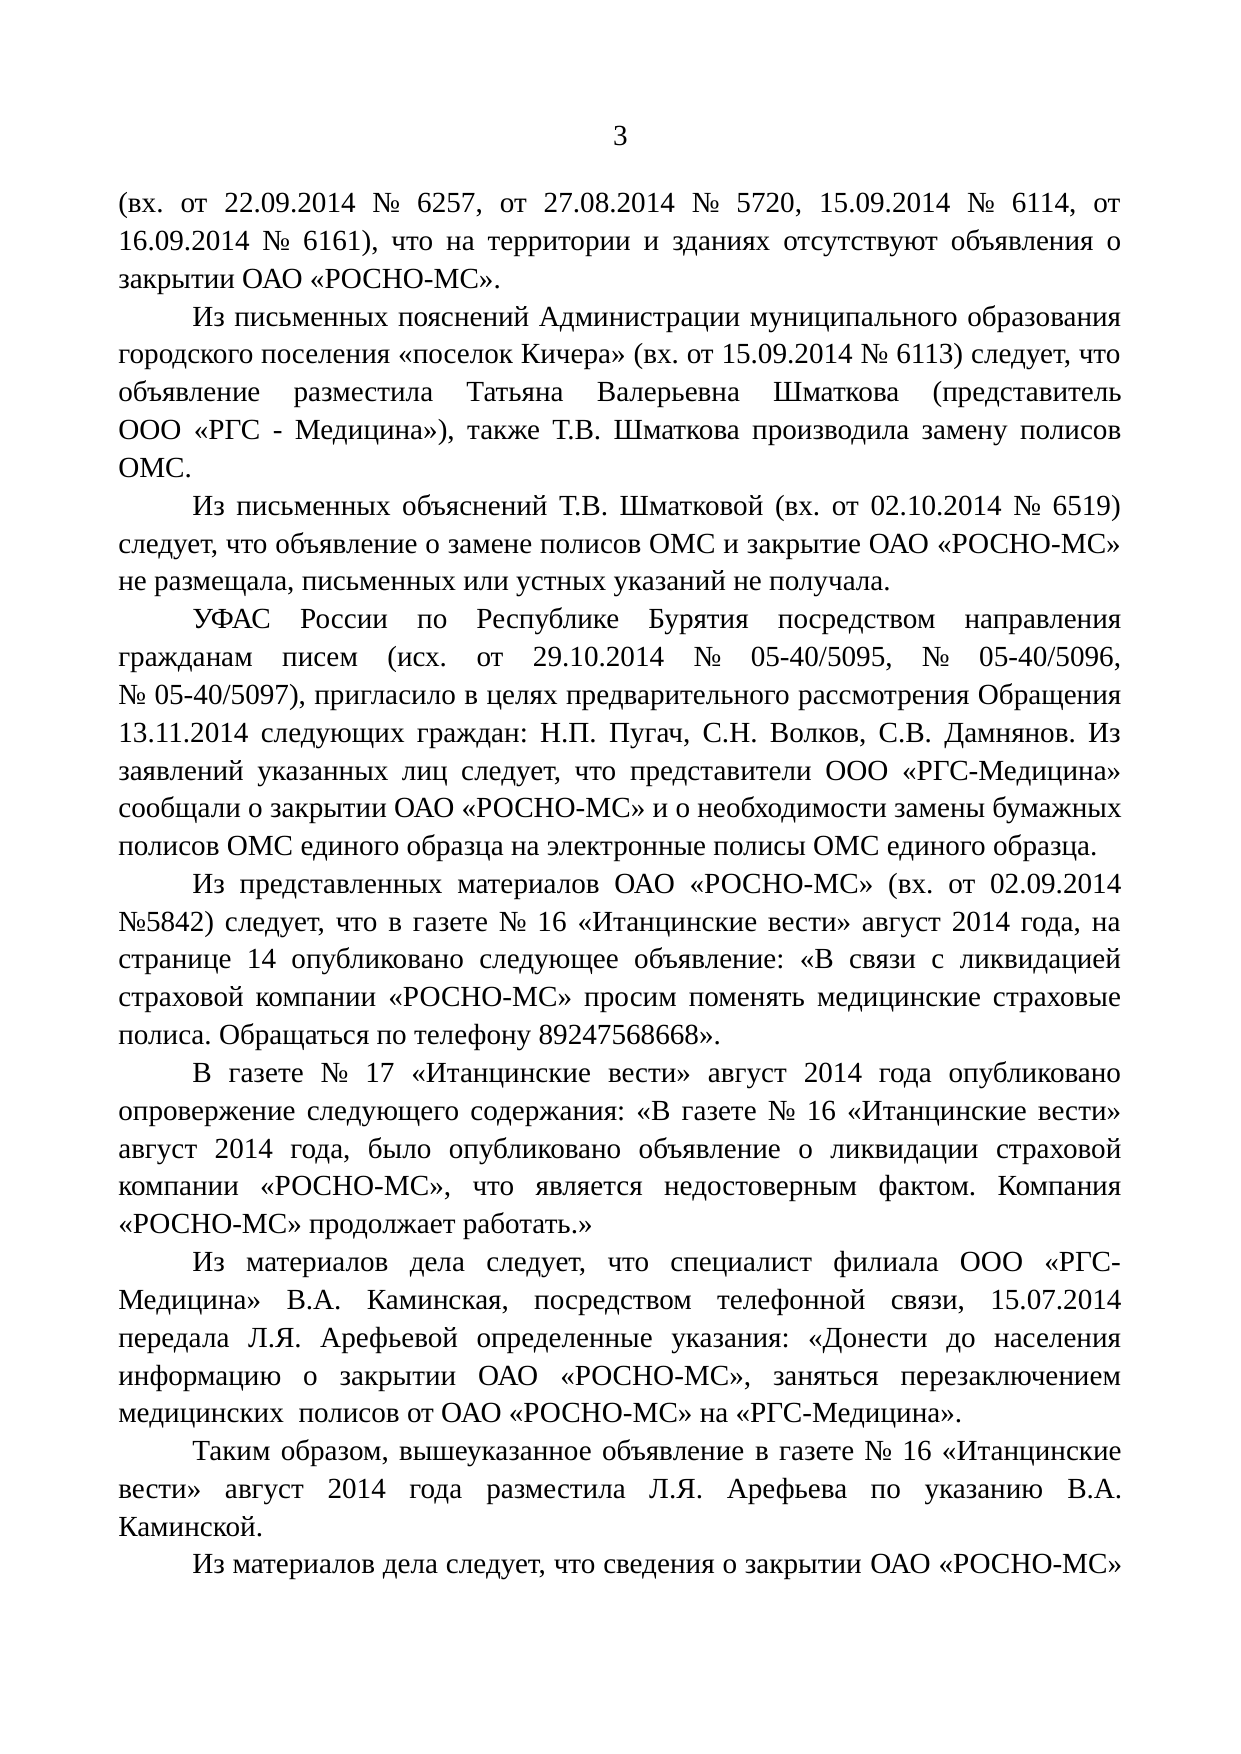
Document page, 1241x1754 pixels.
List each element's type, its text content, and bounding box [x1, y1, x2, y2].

text Из письменных объяснений Т.В. Шматковой (вх. от 02.10.2014 № 6519) следует, что объявление о замене полисов ОМС и закрытие ОАО «РОСНО-МС» не размещала, письменных или устных указаний не получала. [118, 484, 1122, 597]
text В газете № 17 «Итанцинские вести» август 2014 года опубликовано опровержение следующего содержания: «В газете № 16 «Итанцинские вести» август 2014 года, было опубликовано объявление о ликвидации страховой компании «РОСНО-МС», что является недостоверным фактом. Компания «РОСНО-МС» продолжает работать.» [118, 1051, 1122, 1240]
text Таким образом, вышеуказанное объявление в газете № 16 «Итанцинские вести» август 2014 года разместила Л.Я. Арефьева по указанию В.А. Каминской. [118, 1429, 1122, 1542]
text Из материалов дела следует, что сведения о закрытии ОАО «РОСНО-МС» [118, 1542, 1122, 1580]
text Из письменных пояснений Администрации муниципального образования городского поселения «поселок Кичера» (вх. от 15.09.2014 № 6113) следует, что объявление разместила Татьяна Валерьевна Шматкова (представитель ООО «РГС - Медицина»), также Т.В. Шматкова производила замену полисов ОМС. [118, 294, 1122, 484]
text (вх. от 22.09.2014 № 6257, от 27.08.2014 № 5720, 15.09.2014 № 6114, от 16.09.2014 № 6161), что на территории и зданиях отсутствуют объявления о закрытии ОАО «РОСНО-МС». [118, 181, 1122, 294]
text Из материалов дела следует, что специалист филиала ООО «РГС-Медицина» В.А. Каминская, посредством телефонной связи, 15.07.2014 передала Л.Я. Арефьевой определенные указания: «Донести до населения информацию о закрытии ОАО «РОСНО-МС», заняться перезаключением медицинских полисов от ОАО «РОСНО-МС» на «РГС-Медицина». [118, 1240, 1122, 1429]
text УФАС России по Республике Бурятия посредством направления гражданам писем (исх. от 29.10.2014 № 05-40/5095, № 05-40/5096, № 05-40/5097), пригласило в целях предварительного рассмотрения Обращения 13.11.2014 следующих граждан: Н.П. Пугач, С.Н. Волков, С.В. Дамнянов. Из заявлений указанных лиц следует, что представители ООО «РГС-Медицина» сообщали о закрытии ОАО «РОСНО-МС» и о необходимости замены бумажных полисов ОМС единого образца на электронные полисы ОМС единого образца. [118, 597, 1122, 862]
text Из представленных материалов ОАО «РОСНО-МС» (вх. от 02.09.2014 №5842) следует, что в газете № 16 «Итанцинские вести» август 2014 года, на странице 14 опубликовано следующее объявление: «В связи с ликвидацией страховой компании «РОСНО-МС» просим поменять медицинские страховые полиса. Обращаться по телефону 89247568668». [118, 862, 1122, 1051]
